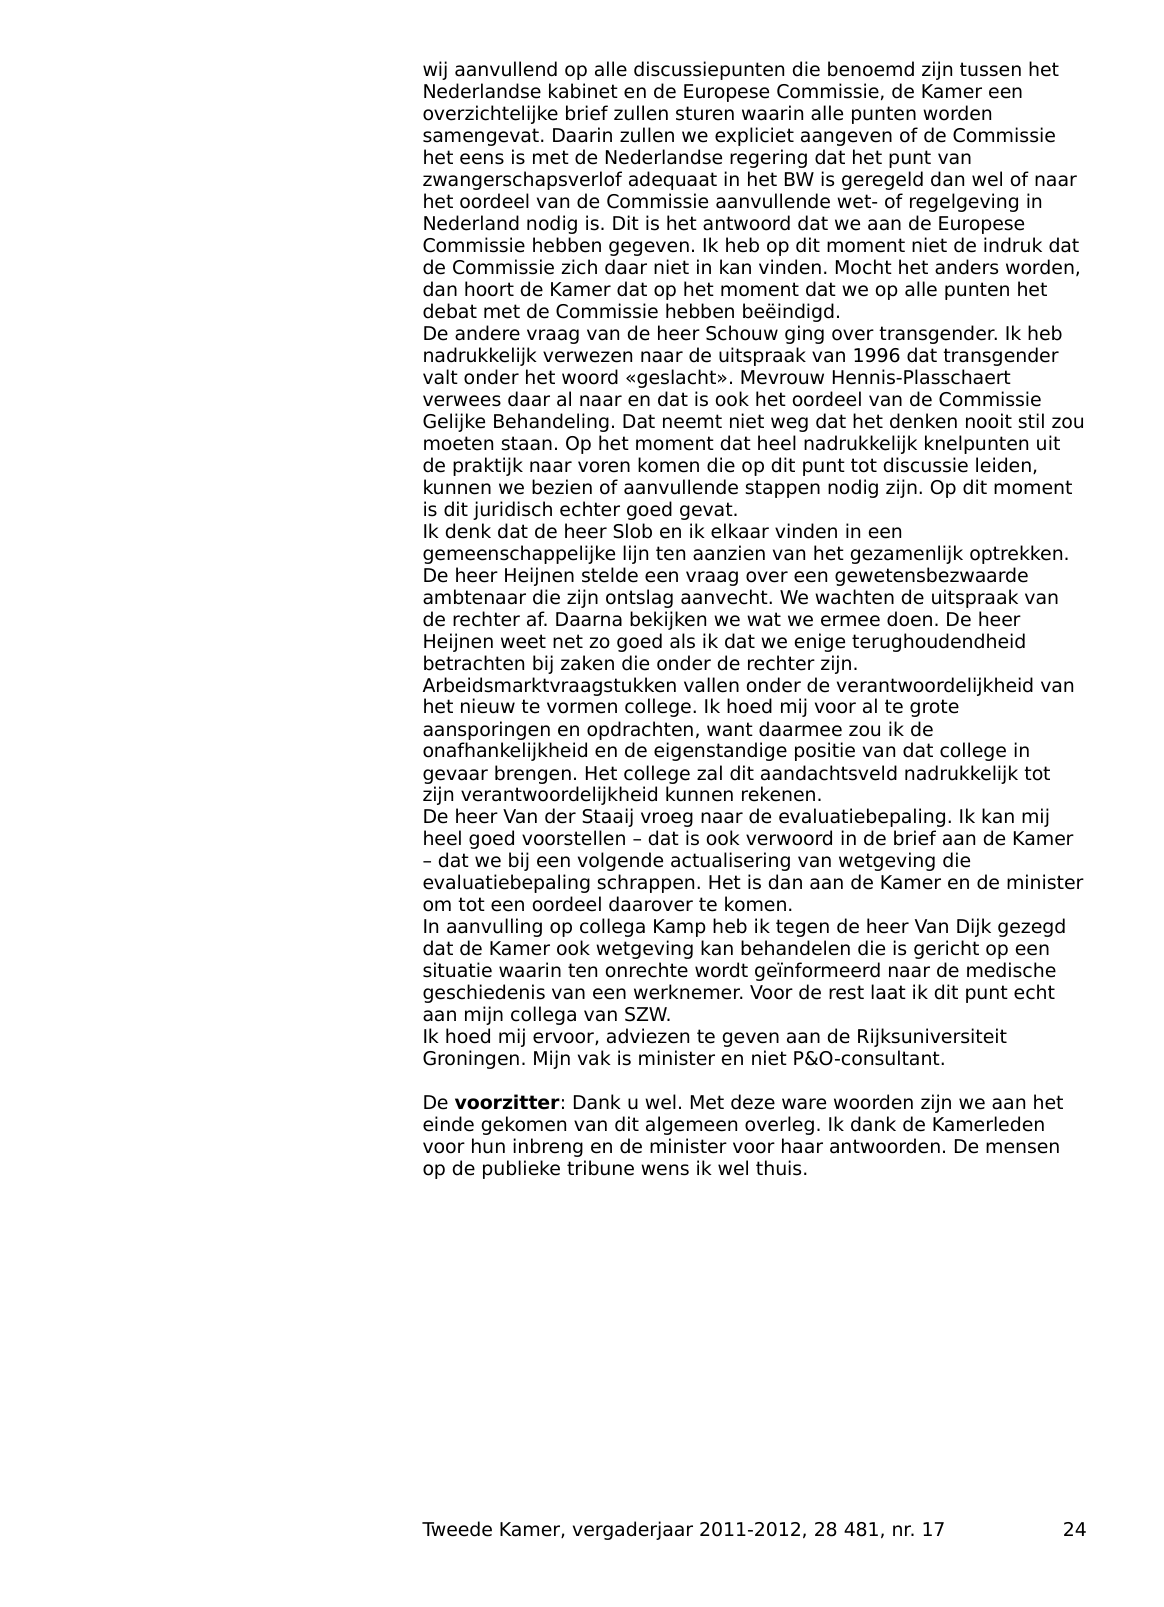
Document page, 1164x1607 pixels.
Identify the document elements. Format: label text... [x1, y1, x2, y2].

text Ik hoed mij ervoor, adviezen te geven aan de Rijksuniversiteit Groningen. Mijn vak is minister en niet P&O-consultant. [422, 1026, 1087, 1070]
text Ik denk dat de heer Slob en ik elkaar vinden in een gemeenschappelijke lijn ten aanzien van het gezamenlijk optrekken. [422, 521, 1087, 564]
text De heer Heijnen stelde een vraag over een gewetensbezwaarde ambtenaar die zijn ontslag aanvecht. We wachten de uitspraak van de rechter af. Daarna bekijken we wat we ermee doen. De heer Heijnen weet net zo goed als ik dat we enige terughoudendheid betrachten bij zaken die onder de rechter zijn. [422, 564, 1087, 674]
text wij aanvullend op alle discussiepunten die benoemd zijn tussen het Nederlandse kabinet en de Europese Commissie, de Kamer een overzichtelijke brief zullen sturen waarin alle punten worden samengevat. Daarin zullen we expliciet aangeven of de Commissie het eens is met de Nederlandse regering dat het punt van zwangerschapsverlof adequaat in het BW is geregeld dan wel of naar het oordeel van de Commissie aanvullende wet- of regelgeving in Nederland nodig is. Dit is het antwoord dat we aan de Europese Commissie hebben gegeven. Ik heb op dit moment niet de indruk dat de Commissie zich daar niet in kan vinden. Mocht het anders worden, dan hoort de Kamer dat op het moment dat we op alle punten het debat met de Commissie hebben beëindigd. [422, 59, 1087, 323]
text In aanvulling op collega Kamp heb ik tegen de heer Van Dijk gezegd dat de Kamer ook wetgeving kan behandelen die is gericht op een situatie waarin ten onrechte wordt geïnformeerd naar de medische geschiedenis van een werknemer. Voor de rest laat ik dit punt echt aan mijn collega van SZW. [422, 916, 1087, 1026]
text De heer Van der Staaij vroeg naar de evaluatiebepaling. Ik kan mij heel goed voorstellen – dat is ook verwoord in de brief aan de Kamer – dat we bij een volgende actualisering van wetgeving die evaluatiebepaling schrappen. Het is dan aan de Kamer en de minister om tot een oordeel daarover te komen. [422, 806, 1087, 916]
text De voorzitter: Dank u wel. Met deze ware woorden zijn we aan het einde gekomen van dit algemeen overleg. Ik dank de Kamerleden voor hun inbreng en de minister voor haar antwoorden. De mensen op de publieke tribune wens ik wel thuis. [422, 1092, 1087, 1180]
text Arbeidsmarktvraagstukken vallen onder de verantwoordelijkheid van het nieuw te vormen college. Ik hoed mij voor al te grote aansporingen en opdrachten, want daarmee zou ik de onafhankelijkheid en de eigenstandige positie van dat college in gevaar brengen. Het college zal dit aandachtsveld nadrukkelijk tot zijn verantwoordelijkheid kunnen rekenen. [422, 674, 1087, 806]
text De andere vraag van de heer Schouw ging over transgender. Ik heb nadrukkelijk verwezen naar de uitspraak van 1996 dat transgender valt onder het woord «geslacht». Mevrouw Hennis-Plasschaert verwees daar al naar en dat is ook het oordeel van de Commissie Gelijke Behandeling. Dat neemt niet weg dat het denken nooit stil zou moeten staan. Op het moment dat heel nadrukkelijk knelpunten uit de praktijk naar voren komen die op dit punt tot discussie leiden, kunnen we bezien of aanvullende stappen nodig zijn. Op dit moment is dit juridisch echter goed gevat. [422, 323, 1087, 521]
